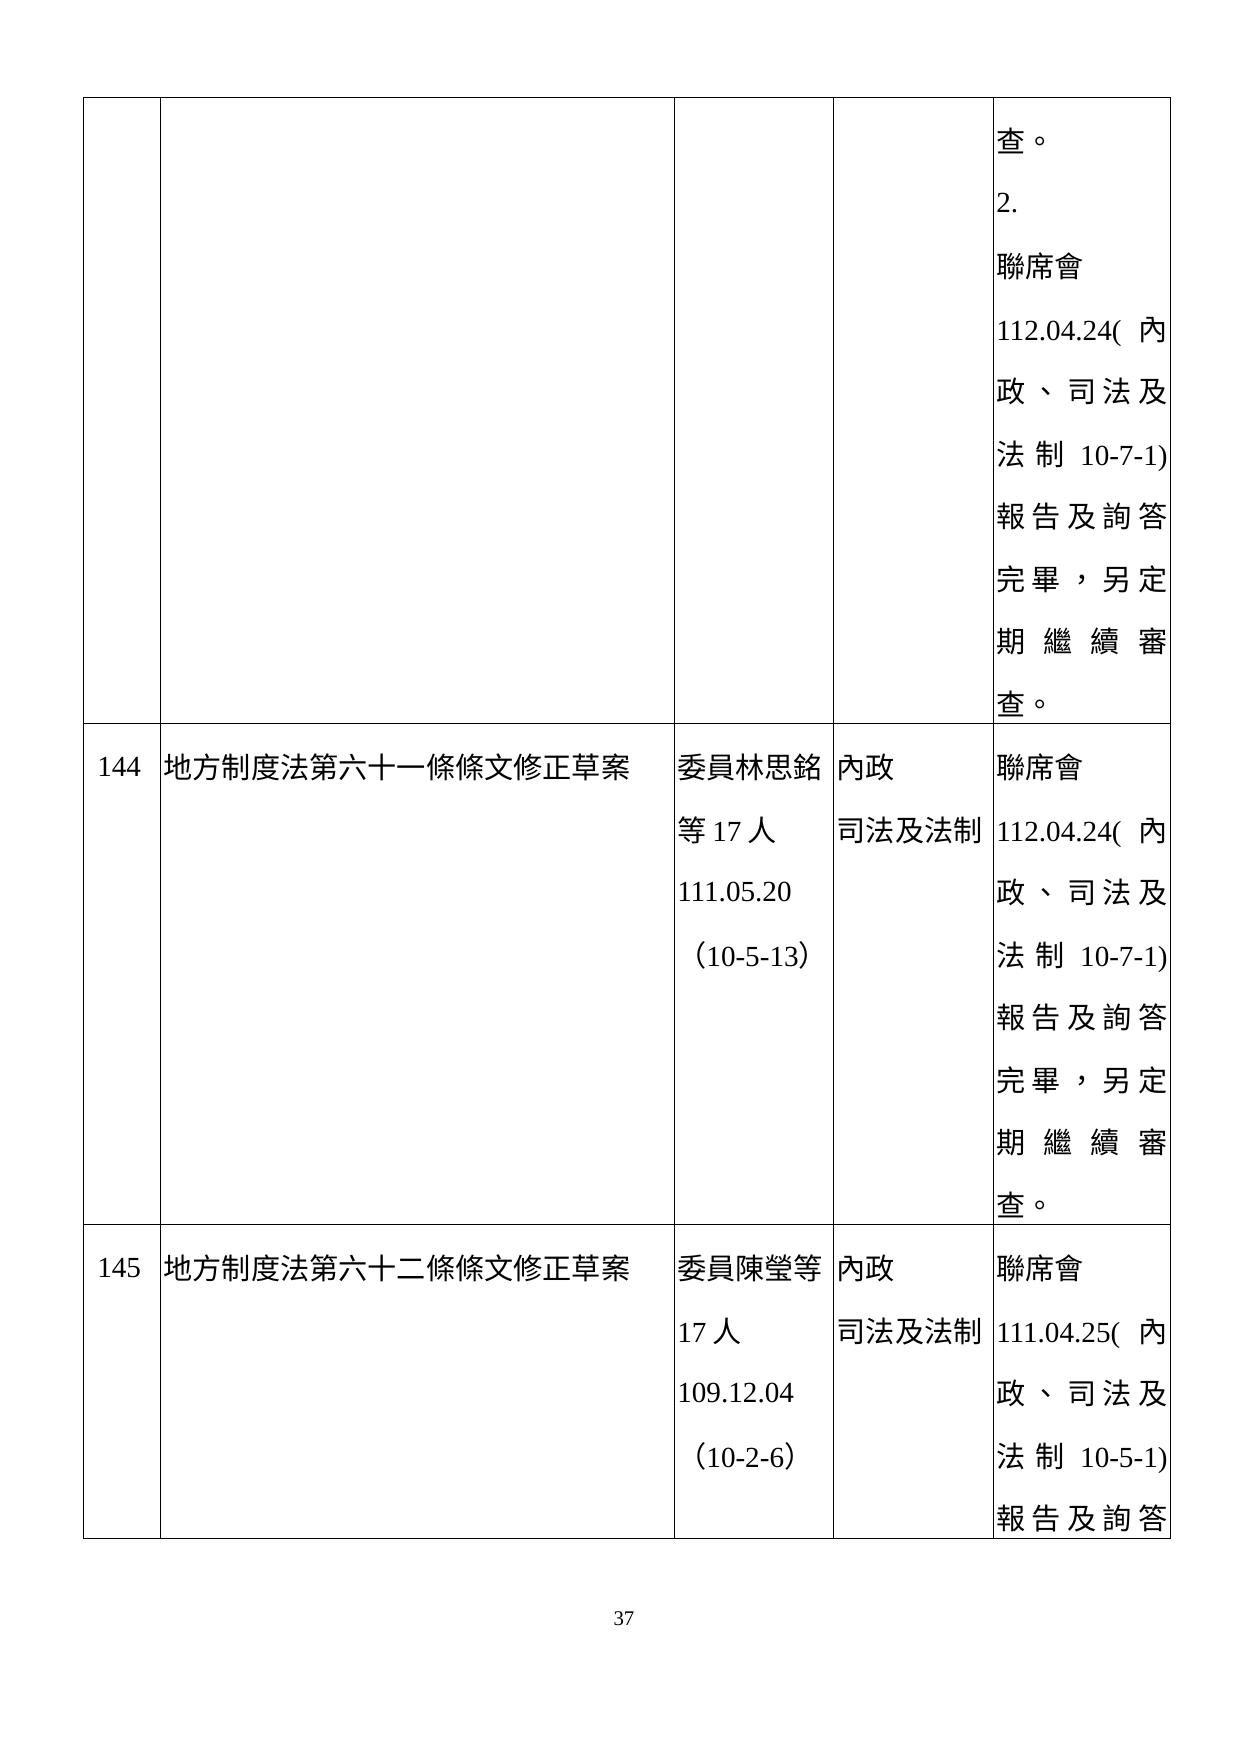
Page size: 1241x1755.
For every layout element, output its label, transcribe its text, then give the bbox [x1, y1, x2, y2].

table_cell 地方制度法第六十一條條文修正草案 [161, 724, 674, 1224]
table_cell 聯席會 111.04.25(內政、司法及法制10-5-1)報告及詢答 [994, 1225, 1170, 1538]
table_cell [675, 98, 833, 723]
table_cell 聯席會 112.04.24(內政、司法及法制10-7-1)報告及詢答完畢，另定期繼續審查。 [994, 724, 1170, 1224]
table_cell [161, 98, 674, 723]
table_cell 委員陳瑩等17人 109.12.04 （10-2-6） [675, 1225, 833, 1538]
table_cell 地方制度法第六十二條條文修正草案 [161, 1225, 674, 1538]
table_cell 內政 司法及法制 [834, 1225, 993, 1538]
table_cell 內政 司法及法制 [834, 724, 993, 1224]
table_cell 查。 2. 聯席會 112.04.24(內政、司法及法制10-7-1)報告及詢答完畢，另定期繼續審查。 [994, 98, 1170, 723]
table_cell [834, 98, 993, 723]
table_cell 委員林思銘等17人 111.05.20 （10-5-13） [675, 724, 833, 1224]
table_cell [84, 1225, 160, 1538]
table_cell [84, 724, 160, 1224]
table_cell [84, 98, 160, 723]
